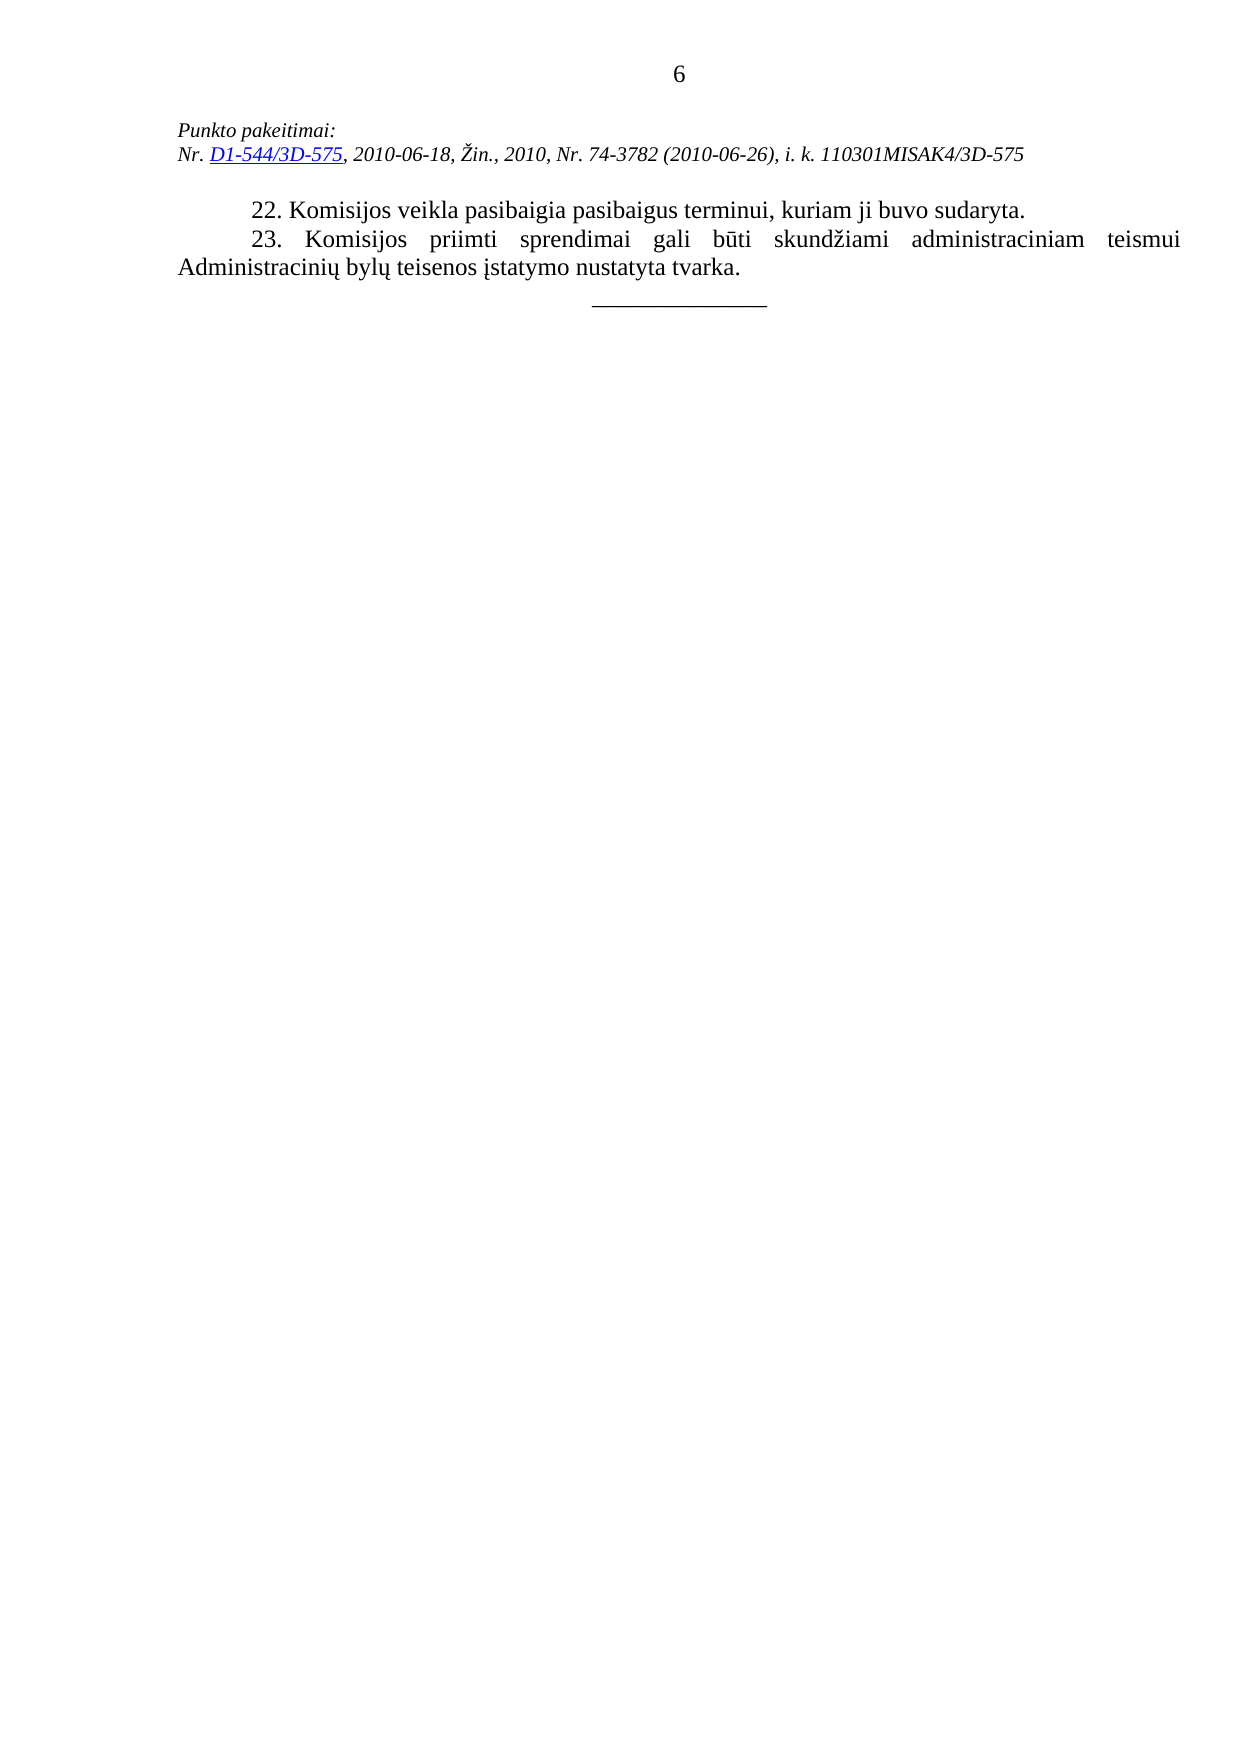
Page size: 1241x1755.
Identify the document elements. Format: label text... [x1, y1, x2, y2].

text ______________ [177, 281, 1181, 310]
text Nr. D1-544/3D-575, 2010-06-18, Žin., 2010, Nr. 74-3782 (2010-06-26), i. k. 110301MISAK4/3D-575 [177, 142, 1181, 166]
text 22. Komisijos veikla pasibaigia pasibaigus terminui, kuriam ji buvo sudaryta. [177, 195, 1181, 224]
text Punkto pakeitimai: [177, 118, 1181, 142]
text 23. Komisijos priimti sprendimai gali būti skundžiami administraciniam teismui Administracinių bylų teisenos įstatymo nustatyta tvarka. [177, 224, 1181, 281]
